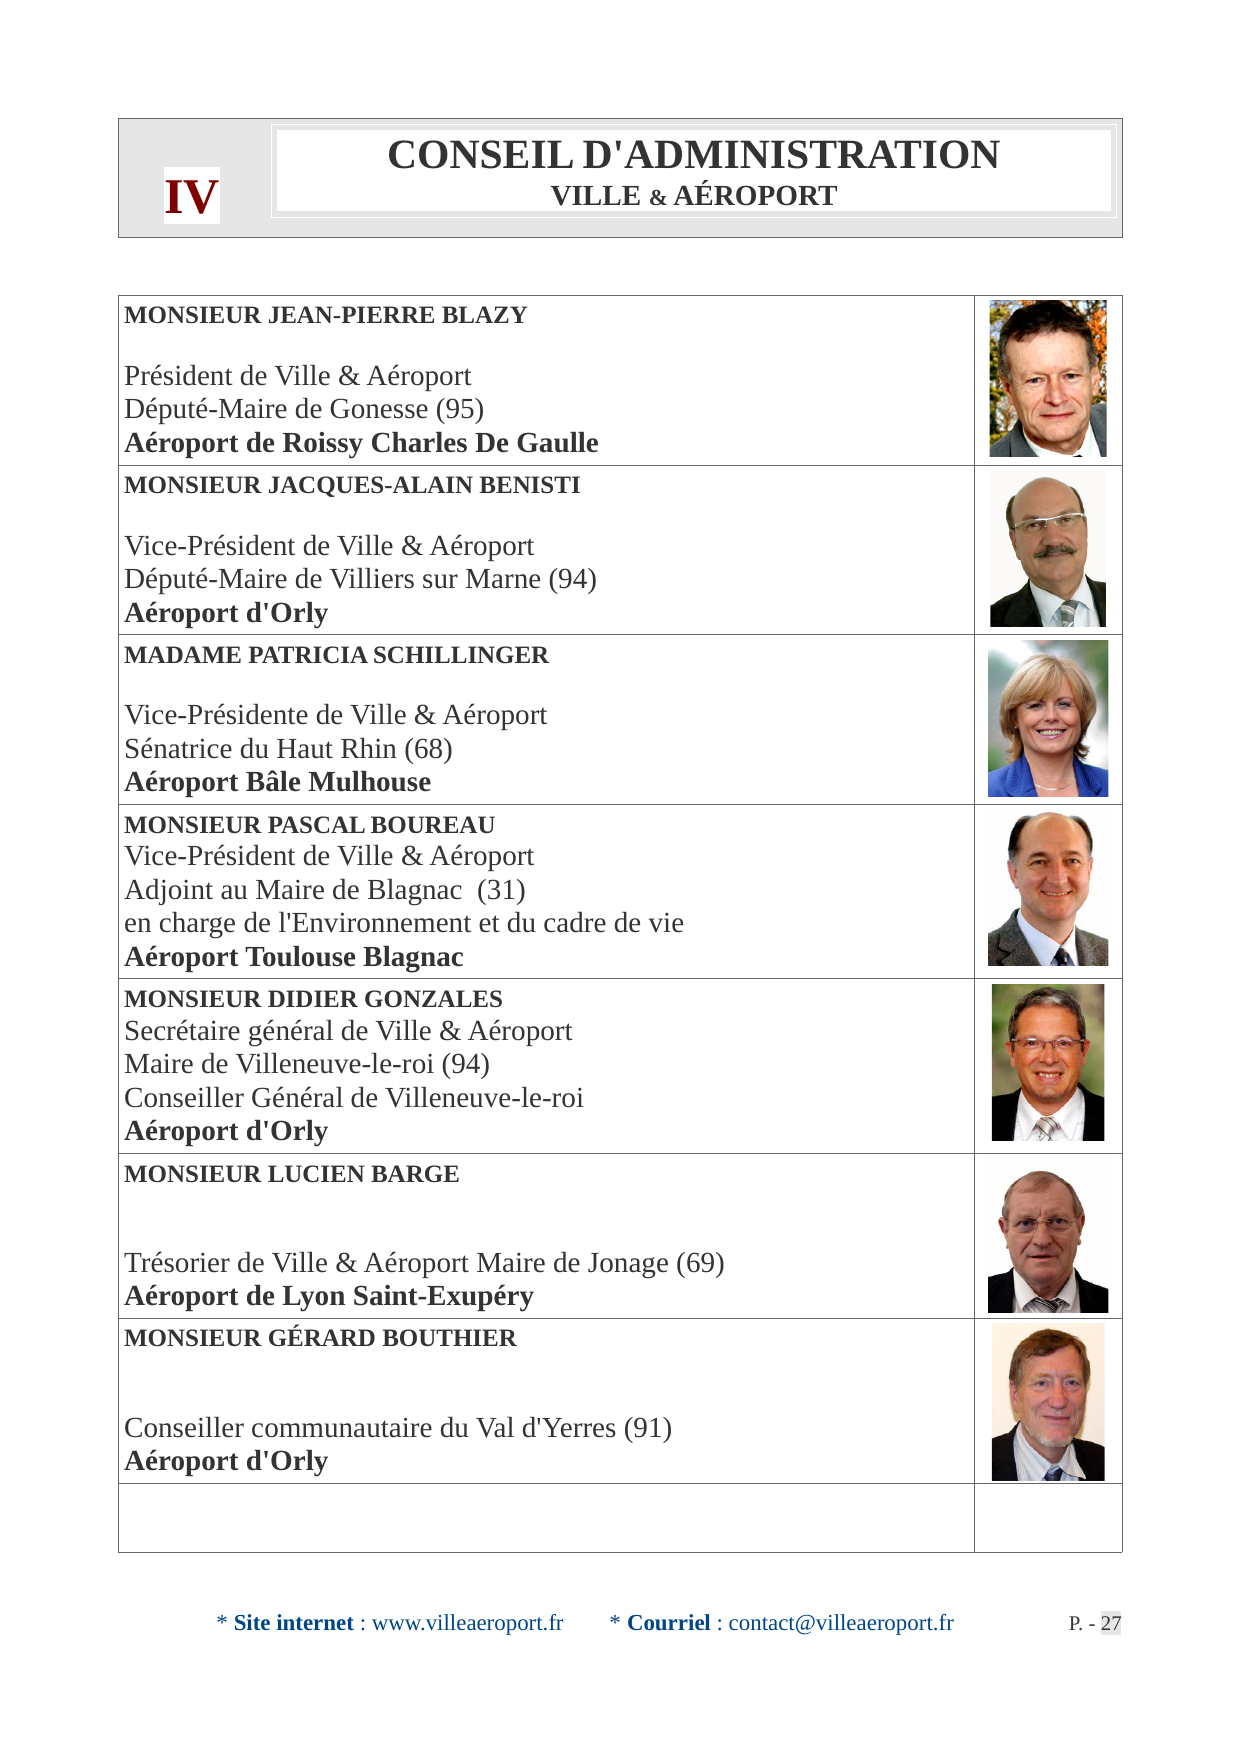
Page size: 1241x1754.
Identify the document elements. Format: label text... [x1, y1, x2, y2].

table_cell [975, 1319, 1122, 1483]
table_header MONSIEUR JEAN-PIERRE BLAZY Président de Ville & Aéroport Député-Maire de Gonesse (95) Aéroport de Roissy Charles De Gaulle [119, 296, 974, 464]
table_cell [975, 1484, 1122, 1552]
picture [991, 1323, 1105, 1481]
table_cell MADAME PATRICIA SCHILLINGER Vice-Présidente de Ville & Aéroport Sénatrice du Haut Rhin (68) Aéroport Bâle Mulhouse [119, 635, 974, 804]
table_header [266, 119, 1122, 237]
table_cell [975, 1154, 1122, 1312]
table_cell MONSIEUR DIDIER GONZALES Secrétaire général de Ville & Aéroport Maire de Villeneuve-le-roi (94) Conseiller Général de Villeneuve-le-roi Aéroport d'Orly [119, 979, 974, 1153]
table_cell MONSIEUR JACQUES-ALAIN BENISTI Vice-Président de Ville & Aéroport Député-Maire de Villiers sur Marne (94) Aéroport d'Orly [119, 466, 974, 634]
picture [988, 809, 1109, 966]
table_header [975, 296, 1122, 464]
table_cell [975, 979, 1122, 1153]
table_cell [975, 635, 1122, 804]
table_cell MONSIEUR LUCIEN BARGE Trésorier de Ville & Aéroport Maire de Jonage (69) Aéroport de Lyon Saint-Exupéry [119, 1154, 974, 1318]
table_cell [119, 1484, 974, 1552]
picture [988, 1156, 1109, 1313]
table_cell [975, 1313, 1122, 1318]
picture [988, 640, 1109, 797]
table_header CONSEIL D'ADMINISTRATION VILLE & AÉROPORT [272, 125, 1116, 217]
picture [991, 984, 1105, 1141]
table_cell MONSIEUR GÉRARD BOUTHIER Conseiller communautaire du Val d'Yerres (91) Aéroport d'Orly [119, 1319, 974, 1483]
table_cell MONSIEUR PASCAL BOUREAU Vice-Président de Ville & Aéroport Adjoint au Maire de Blagnac (31) en charge de l'Environnement et du cadre de vie Aéroport Toulouse Blagnac [119, 805, 974, 978]
table_cell [975, 805, 1122, 978]
picture [989, 300, 1107, 457]
table_header IV [119, 119, 266, 237]
table_cell [975, 466, 1122, 634]
picture [990, 470, 1106, 627]
